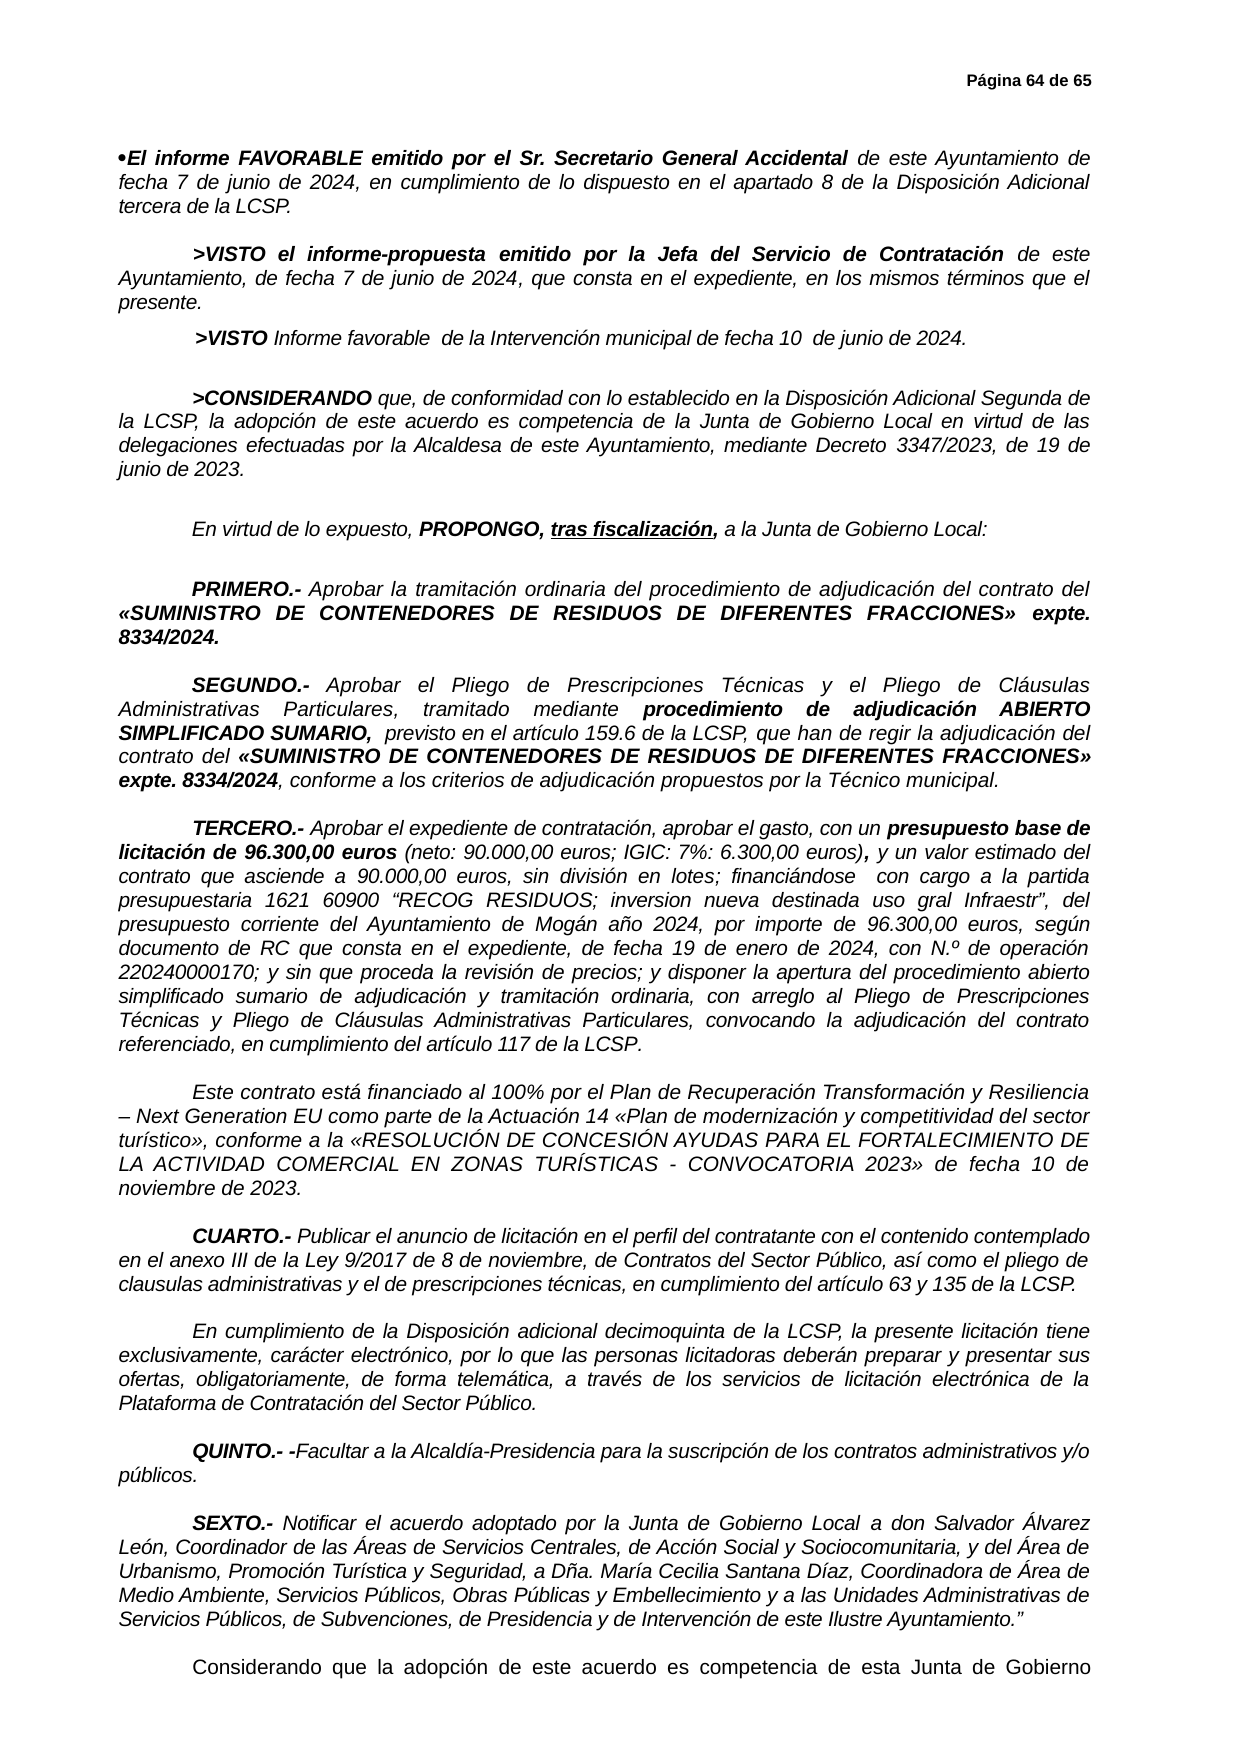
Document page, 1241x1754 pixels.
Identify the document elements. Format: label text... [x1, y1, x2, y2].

list El informe FAVORABLE emitido por el Sr. Secretario General Accidental de este Ayuntamiento de fecha 7 de junio de 2024, en cumplimiento de lo dispuesto en el apartado 8 de la Disposición Adicional tercera de la LCSP. [118, 146, 1092, 218]
text TERCERO.- Aprobar el expediente de contratación, aprobar el gasto, con un presupuesto base de licitación de 96.300,00 euros (neto: 90.000,00 euros; IGIC: 7%: 6.300,00 euros), y un valor estimado del contrato que asciende a 90.000,00 euros, sin división en lotes; financiándose con cargo a la partida presupuestaria 1621 60900 “RECOG RESIDUOS; inversion nueva destinada uso gral Infraestr”, del presupuesto corriente del Ayuntamiento de Mogán año 2024, por importe de 96.300,00 euros, según documento de RC que consta en el expediente, de fecha 19 de enero de 2024, con N.º de operación 220240000170; y sin que proceda la revisión de precios; y disponer la apertura del procedimiento abierto simplificado sumario de adjudicación y tramitación ordinaria, con arreglo al Pliego de Prescripciones Técnicas y Pliego de Cláusulas Administrativas Particulares, convocando la adjudicación del contrato referenciado, en cumplimiento del artículo 117 de la LCSP. [118, 816, 1092, 1056]
text >VISTO el informe-propuesta emitido por la Jefa del Servicio de Contratación de este Ayuntamiento, de fecha 7 de junio de 2024, que consta en el expediente, en los mismos términos que el presente. [118, 242, 1092, 314]
text SEGUNDO.- Aprobar el Pliego de Prescripciones Técnicas y el Pliego de Cláusulas Administrativas Particulares, tramitado mediante procedimiento de adjudicación ABIERTO SIMPLIFICADO SUMARIO, previsto en el artículo 159.6 de la LCSP, que han de regir la adjudicación del contrato del «SUMINISTRO DE CONTENEDORES DE RESIDUOS DE DIFERENTES FRACCIONES» expte. 8334/2024, conforme a los criterios de adjudicación propuestos por la Técnico municipal. [118, 672, 1092, 792]
text PRIMERO.- Aprobar la tramitación ordinaria del procedimiento de adjudicación del contrato del «SUMINISTRO DE CONTENEDORES DE RESIDUOS DE DIFERENTES FRACCIONES» expte. 8334/2024. [118, 577, 1092, 648]
text Considerando que la adopción de este acuerdo es competencia de esta Junta de Gobierno [118, 1655, 1092, 1679]
text QUINTO.- -Facultar a la Alcaldía-Presidencia para la suscripción de los contratos administrativos y/o públicos. [118, 1439, 1092, 1487]
text >VISTO Informe favorable de la Intervención municipal de fecha 10 de junio de 2024. [118, 326, 1092, 349]
text >CONSIDERANDO que, de conformidad con lo establecido en la Disposición Adicional Segunda de la LCSP, la adopción de este acuerdo es competencia de la Junta de Gobierno Local en virtud de las delegaciones efectuadas por la Alcaldesa de este Ayuntamiento, mediante Decreto 3347/2023, de 19 de junio de 2023. [118, 385, 1092, 481]
text En cumplimiento de la Disposición adicional decimoquinta de la LCSP, la presente licitación tiene exclusivamente, carácter electrónico, por lo que las personas licitadoras deberán preparar y presentar sus ofertas, obligatoriamente, de forma telemática, a través de los servicios de licitación electrónica de la Plataforma de Contratación del Sector Público. [118, 1319, 1092, 1415]
text SEXTO.- Notificar el acuerdo adoptado por la Junta de Gobierno Local a don Salvador Álvarez León, Coordinador de las Áreas de Servicios Centrales, de Acción Social y Sociocomunitaria, y del Área de Urbanismo, Promoción Turística y Seguridad, a Dña. María Cecilia Santana Díaz, Coordinadora de Área de Medio Ambiente, Servicios Públicos, Obras Públicas y Embellecimiento y a las Unidades Administrativas de Servicios Públicos, de Subvenciones, de Presidencia y de Intervención de este Ilustre Ayuntamiento.” [118, 1511, 1092, 1631]
text En virtud de lo expuesto, PROPONGO, tras fiscalización, a la Junta de Gobierno Local: [118, 517, 1092, 541]
text CUARTO.- Publicar el anuncio de licitación en el perfil del contratante con el contenido contemplado en el anexo III de la Ley 9/2017 de 8 de noviembre, de Contratos del Sector Público, así como el pliego de clausulas administrativas y el de prescripciones técnicas, en cumplimiento del artículo 63 y 135 de la LCSP. [118, 1223, 1092, 1295]
text Este contrato está financiado al 100% por el Plan de Recuperación Transformación y Resiliencia – Next Generation EU como parte de la Actuación 14 «Plan de modernización y competitividad del sector turístico», conforme a la «RESOLUCIÓN DE CONCESIÓN AYUDAS PARA EL FORTALECIMIENTO DE LA ACTIVIDAD COMERCIAL EN ZONAS TURÍSTICAS - CONVOCATORIA 2023» de fecha 10 de noviembre de 2023. [118, 1080, 1092, 1199]
